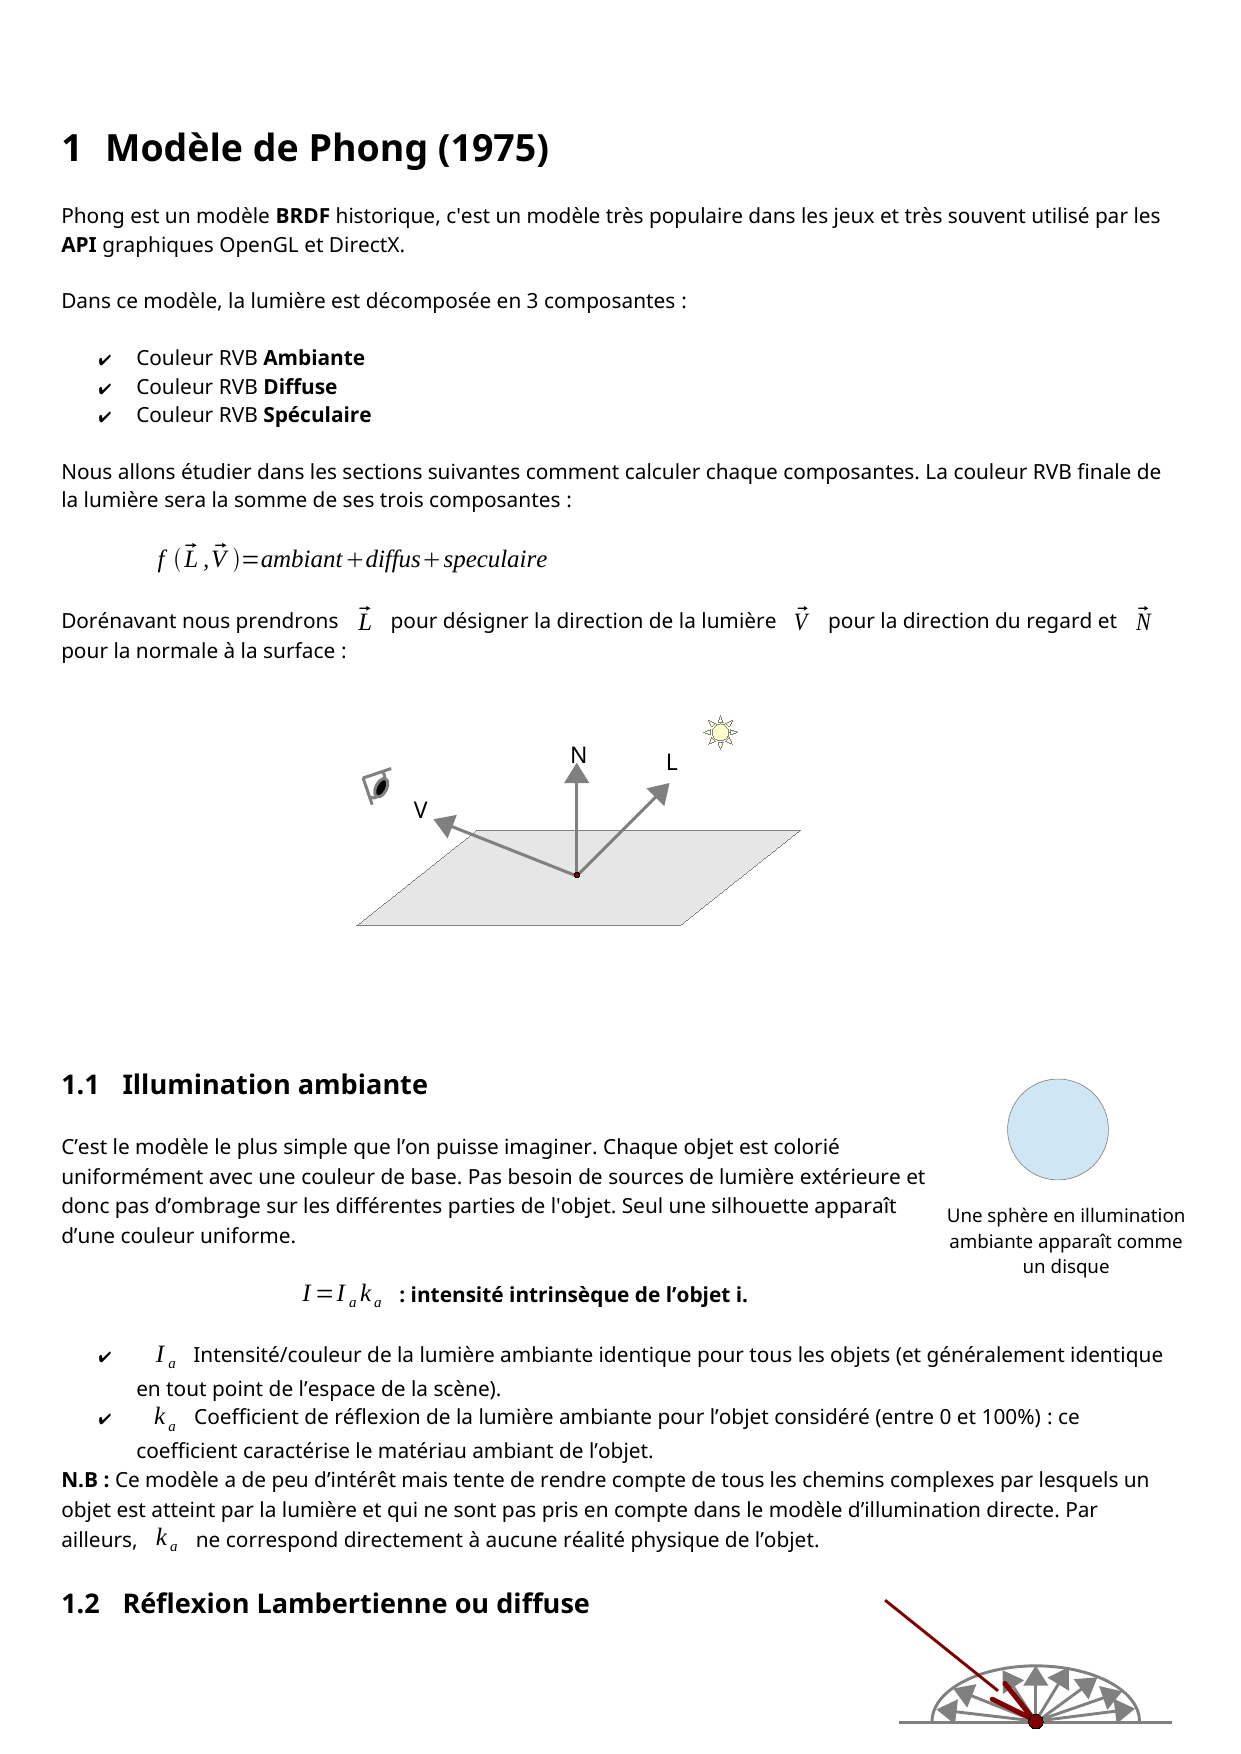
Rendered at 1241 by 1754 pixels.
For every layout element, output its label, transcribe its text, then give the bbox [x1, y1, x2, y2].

list Coefficient de réflexion de la lumière ambiante pour l’objet considéré (entre 0 et 100%) : ce coefficient caractérise le matériau ambiant de l’objet. [98, 1402, 1180, 1464]
list Couleur RVB Spéculaire [98, 400, 1180, 429]
subtitle Modèle de Phong (1975) [61, 122, 1180, 173]
list Couleur RVB Ambiante [98, 343, 1180, 372]
text Nous allons étudier dans les sections suivantes comment calculer chaque composantes. La couleur RVB finale de la lumière sera la somme de ses trois composantes : [61, 457, 1180, 514]
text N.B : Ce modèle a de peu d’intérêt mais tente de rendre compte de tous les chemins complexes par lesquels un objet est atteint par la lumière et qui ne sont pas pris en compte dans le modèle d’illumination directe. Par ailleurs,ne correspond directement à aucune réalité physique de l’objet. [61, 1464, 1180, 1555]
list Couleur RVB Diffuse [98, 372, 1180, 400]
text Dans ce modèle, la lumière est décomposée en 3 composantes : [61, 287, 1180, 315]
subtitle Réflexion Lambertienne ou diffuse [61, 1585, 1180, 1622]
subtitle Illumination ambiante [61, 1066, 1180, 1102]
list Intensité/couleur de la lumière ambiante identique pour tous les objets (et généralement identique en tout point de l’espace de la scène). [98, 1340, 1180, 1402]
text C’est le modèle le plus simple que l’on puisse imaginer. Chaque objet est colorié uniformément avec une couleur de base. Pas besoin de sources de lumière extérieure et donc pas d’ombrage sur les différentes parties de l'objet. Seul une silhouette apparaît d’une couleur uniforme. [61, 1131, 1180, 1249]
text : intensité intrinsèque de l’objet i. [61, 1279, 1180, 1311]
text Phong est un modèle BRDF historique, c'est un modèle très populaire dans les jeux et très souvent utilisé par les API graphiques OpenGL et DirectX. [61, 201, 1180, 258]
text Dorénavant nous prendronspour désigner la direction de la lumièrepour la direction du regard etpour la normale à la surface : [61, 605, 1180, 664]
